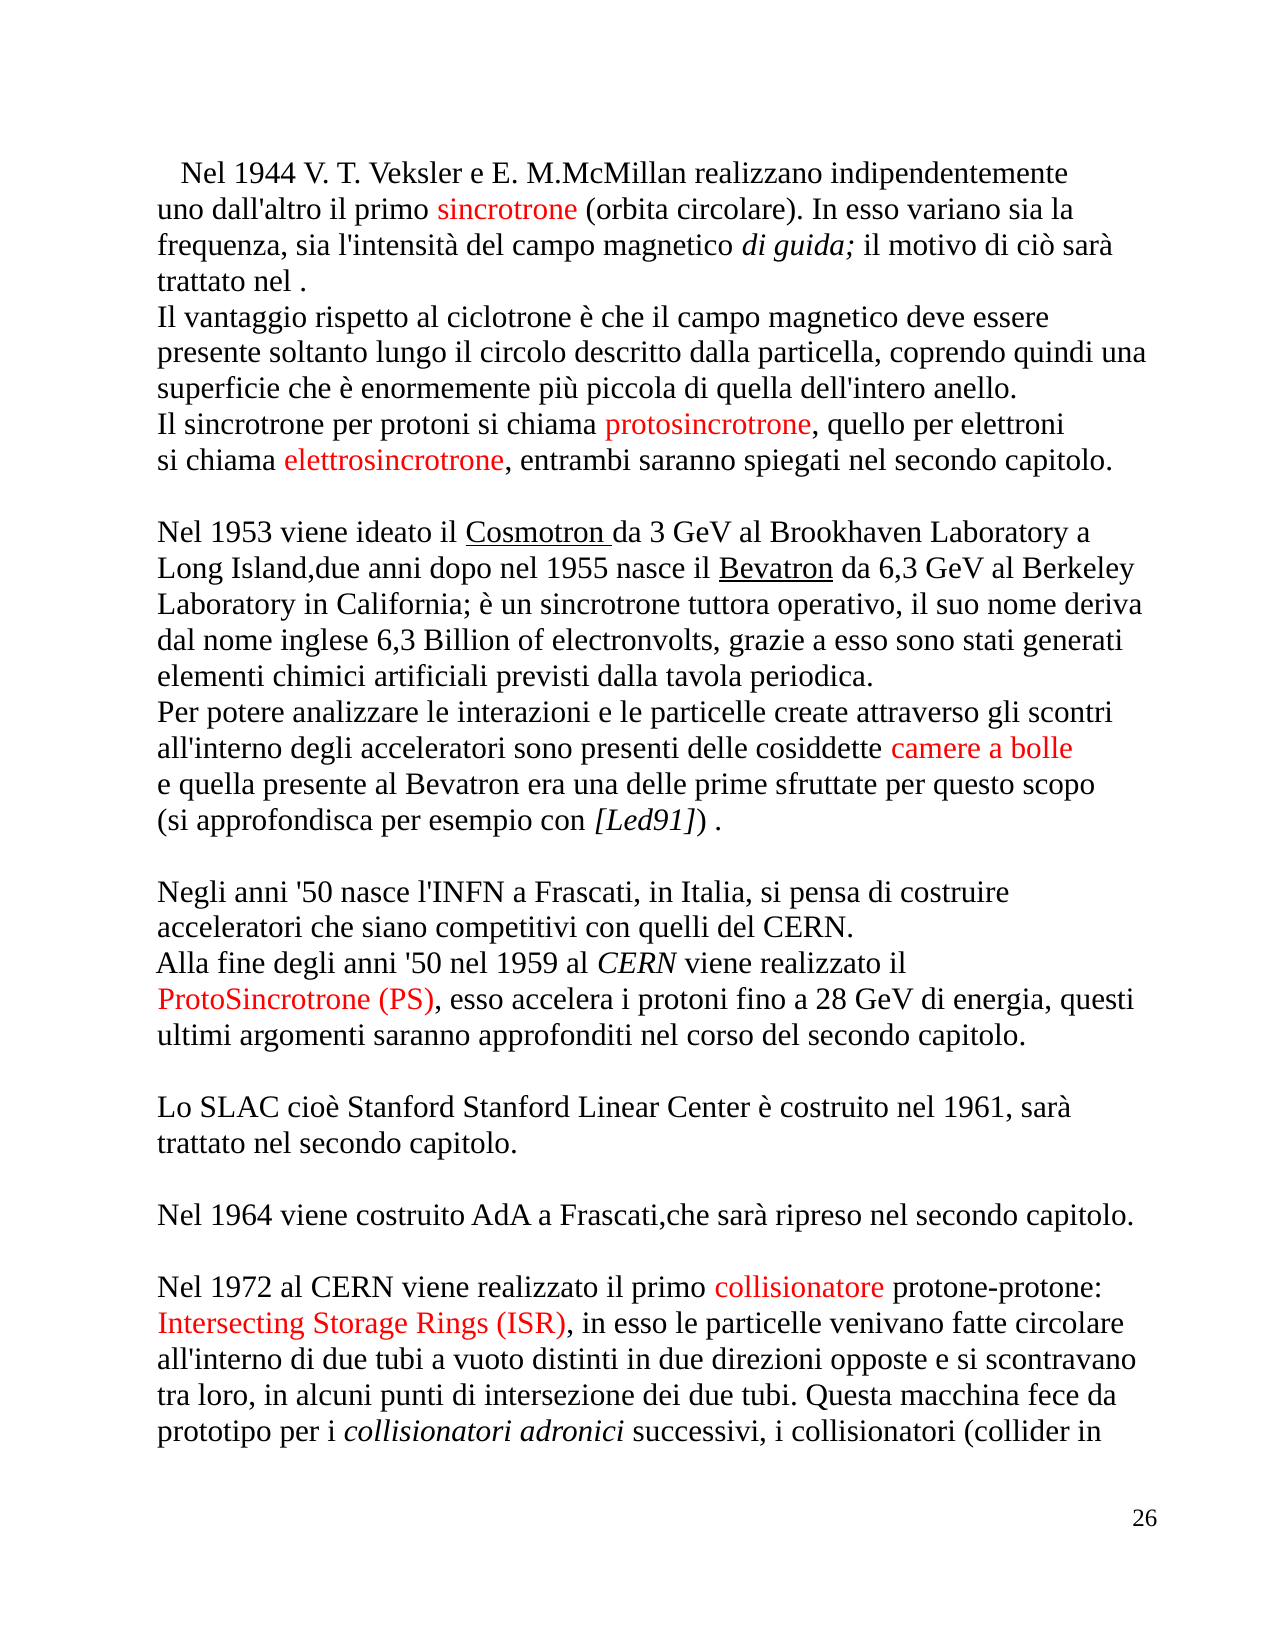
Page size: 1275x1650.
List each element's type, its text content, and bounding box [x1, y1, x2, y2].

text Lo SLAC cioè Stanford Stanford Linear Center è costruito nel 1961, sarà [118, 1088, 1157, 1124]
text all'interno di due tubi a vuoto distinti in due direzioni opposte e si scontravano [118, 1340, 1157, 1376]
text si chiama elettrosincrotrone, entrambi saranno spiegati nel secondo capitolo. [118, 442, 1157, 477]
text frequenza, sia l'intensità del campo magnetico di guida; il motivo di ciò sarà [118, 226, 1157, 262]
text ultimi argomenti saranno approfonditi nel corso del secondo capitolo. [118, 1017, 1157, 1052]
text all'interno degli acceleratori sono presenti delle cosiddette camere a bolle [118, 729, 1157, 765]
text Per potere analizzare le interazioni e le particelle create attraverso gli scontri [118, 693, 1157, 729]
text Laboratory in California; è un sincrotrone tuttora operativo, il suo nome deriva [118, 585, 1157, 621]
text Nel 1964 viene costruito AdA a Frascati,che sarà ripreso nel secondo capitolo. [118, 1196, 1157, 1232]
text prototipo per i collisionatori adronici successivi, i collisionatori (collider in [118, 1412, 1157, 1448]
text Negli anni '50 nasce l'INFN a Frascati, in Italia, si pensa di costruire [118, 873, 1157, 909]
text Alla fine degli anni '50 nel 1959 al CERN viene realizzato il [118, 945, 1157, 981]
text presente soltanto lungo il circolo descritto dalla particella, coprendo quindi una [118, 334, 1157, 370]
text elementi chimici artificiali previsti dalla tavola periodica. [118, 657, 1157, 693]
text uno dall'altro il primo sincrotrone (orbita circolare). In esso variano sia la [118, 190, 1157, 226]
text Nel 1944 V. T. Veksler e E. M.McMillan realizzano indipendentemente [118, 154, 1157, 190]
text Il vantaggio rispetto al ciclotrone è che il campo magnetico deve essere [118, 298, 1157, 334]
text superficie che è enormemente più piccola di quella dell'intero anello. [118, 370, 1157, 406]
text (si approfondisca per esempio con [Led91]) . [118, 801, 1157, 837]
text Intersecting Storage Rings (ISR), in esso le particelle venivano fatte circolare [118, 1304, 1157, 1340]
text e quella presente al Bevatron era una delle prime sfruttate per questo scopo [118, 765, 1157, 801]
text trattato nel . [118, 262, 1157, 298]
text Long Island,due anni dopo nel 1955 nasce il Bevatron da 6,3 GeV al Berkeley [118, 549, 1157, 585]
text Nel 1953 viene ideato il Cosmotron da 3 GeV al Brookhaven Laboratory a [118, 513, 1157, 549]
text tra loro, in alcuni punti di intersezione dei due tubi. Questa macchina fece da [118, 1376, 1157, 1412]
text dal nome inglese 6,3 Billion of electronvolts, grazie a esso sono stati generati [118, 621, 1157, 657]
text Nel 1972 al CERN viene realizzato il primo collisionatore protone-protone: [118, 1268, 1157, 1304]
text Il sincrotrone per protoni si chiama protosincrotrone, quello per elettroni [118, 406, 1157, 442]
text acceleratori che siano competitivi con quelli del CERN. [118, 909, 1157, 945]
text ProtoSincrotrone (PS), esso accelera i protoni fino a 28 GeV di energia, questi [118, 981, 1157, 1017]
text trattato nel secondo capitolo. [118, 1124, 1157, 1160]
